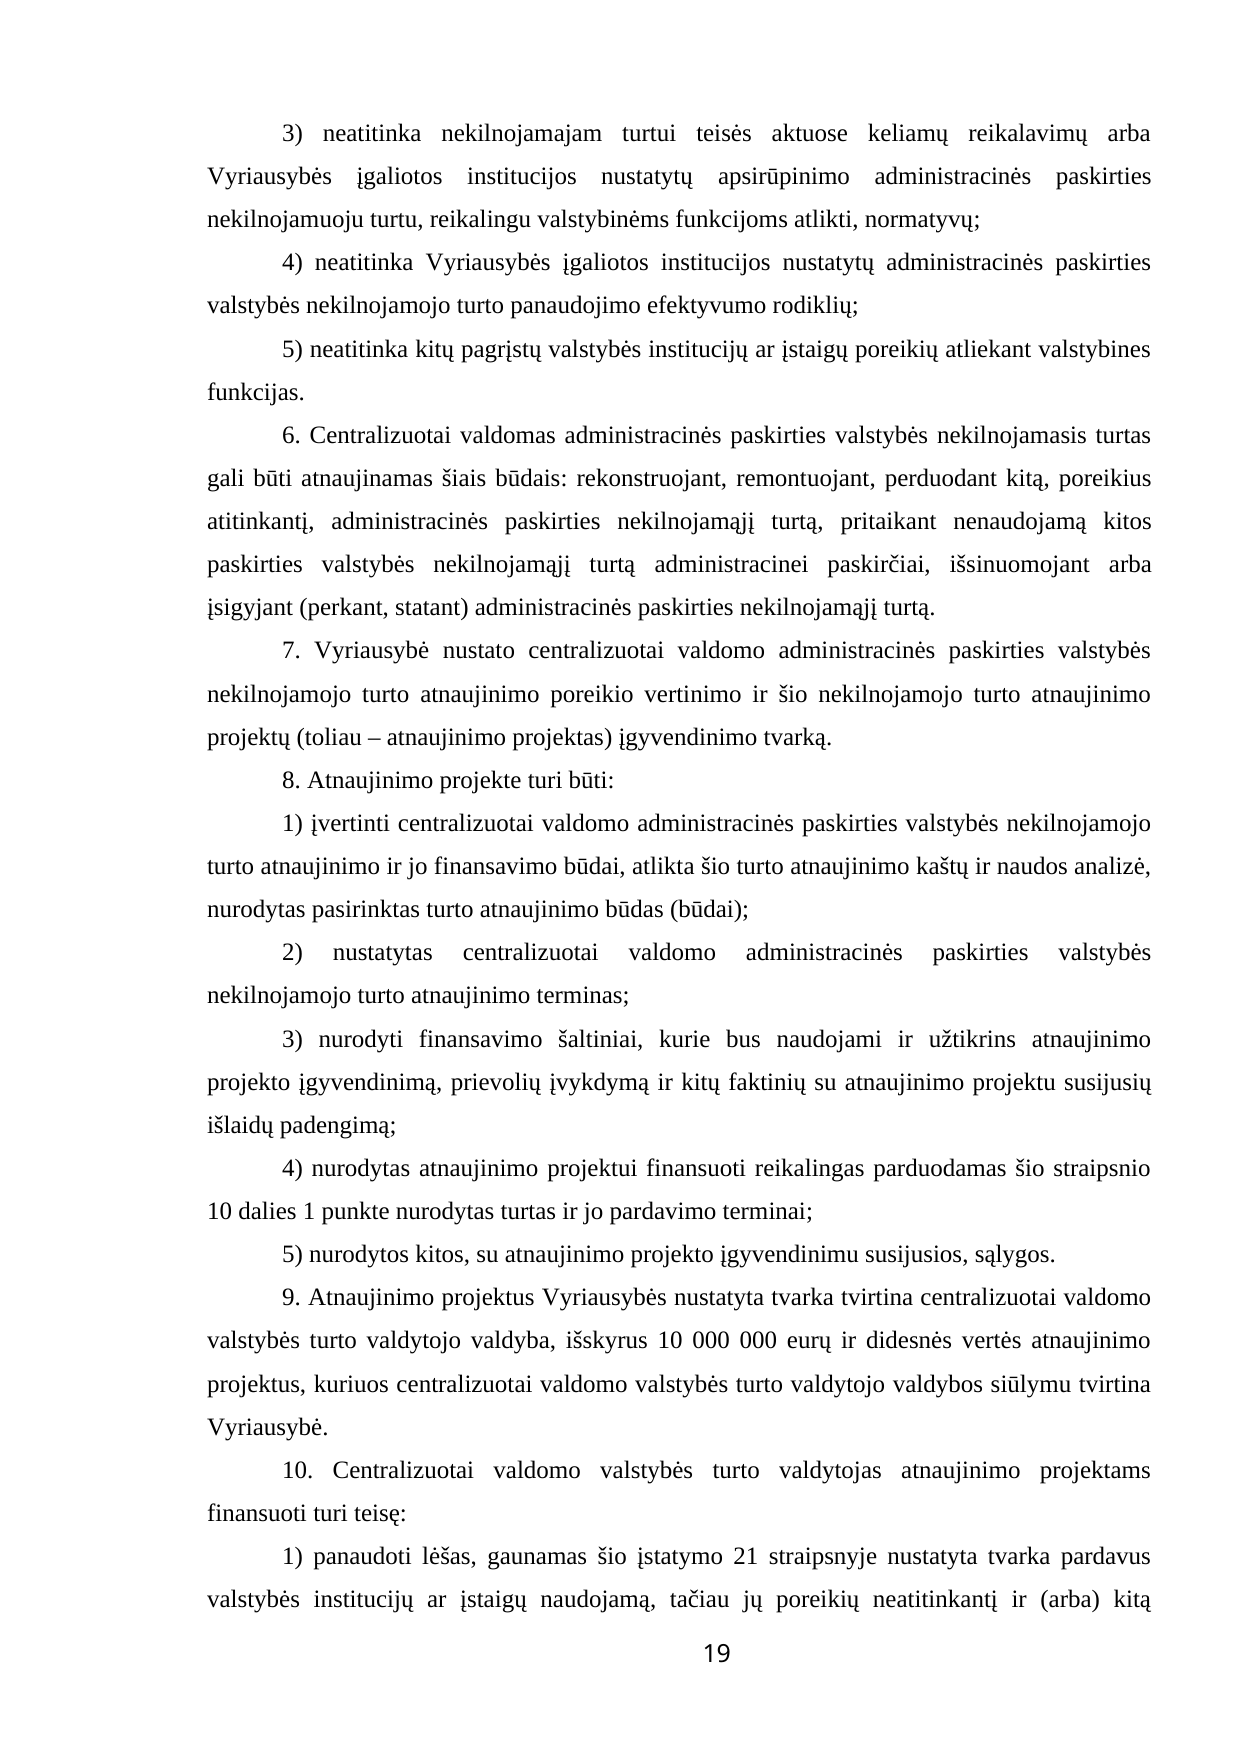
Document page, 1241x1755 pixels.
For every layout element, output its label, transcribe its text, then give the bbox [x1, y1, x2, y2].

text 3) neatitinka nekilnojamajam turtui teisės aktuose keliamų reikalavimų arba Vyriausybės įgaliotos institucijos nustatytų apsirūpinimo administracinės paskirties nekilnojamuoju turtu, reikalingu valstybinėms funkcijoms atlikti, normatyvų; [207, 118, 1152, 233]
text 2) nustatytas centralizuotai valdomo administracinės paskirties valstybės nekilnojamojo turto atnaujinimo terminas; [207, 937, 1152, 1009]
text 10. Centralizuotai valdomo valstybės turto valdytojas atnaujinimo projektams finansuoti turi teisę: [207, 1455, 1152, 1527]
text 8. Atnaujinimo projekte turi būti: [207, 765, 1152, 794]
text 1) įvertinti centralizuotai valdomo administracinės paskirties valstybės nekilnojamojo turto atnaujinimo ir jo finansavimo būdai, atlikta šio turto atnaujinimo kaštų ir naudos analizė, nurodytas pasirinktas turto atnaujinimo būdas (būdai); [207, 808, 1152, 923]
text 6. Centralizuotai valdomas administracinės paskirties valstybės nekilnojamasis turtas gali būti atnaujinamas šiais būdais: rekonstruojant, remontuojant, perduodant kitą, poreikius atitinkantį, administracinės paskirties nekilnojamąjį turtą, pritaikant nenaudojamą kitos paskirties valstybės nekilnojamąjį turtą administracinei paskirčiai, išsinuomojant arba įsigyjant (perkant, statant) administracinės paskirties nekilnojamąjį turtą. [207, 420, 1152, 621]
text 1) panaudoti lėšas, gaunamas šio įstatymo 21 straipsnyje nustatyta tvarka pardavus valstybės institucijų ar įstaigų naudojamą, tačiau jų poreikių neatitinkantį ir (arba) kitą [207, 1541, 1152, 1613]
text 4) nurodytas atnaujinimo projektui finansuoti reikalingas parduodamas šio straipsnio 10 dalies 1 punkte nurodytas turtas ir jo pardavimo terminai; [207, 1153, 1152, 1225]
text 5) neatitinka kitų pagrįstų valstybės institucijų ar įstaigų poreikių atliekant valstybines funkcijas. [207, 334, 1152, 406]
text 9. Atnaujinimo projektus Vyriausybės nustatyta tvarka tvirtina centralizuotai valdomo valstybės turto valdytojo valdyba, išskyrus 10 000 000 eurų ir didesnės vertės atnaujinimo projektus, kuriuos centralizuotai valdomo valstybės turto valdytojo valdybos siūlymu tvirtina Vyriausybė. [207, 1282, 1152, 1441]
text 3) nurodyti finansavimo šaltiniai, kurie bus naudojami ir užtikrins atnaujinimo projekto įgyvendinimą, prievolių įvykdymą ir kitų faktinių su atnaujinimo projektu susijusių išlaidų padengimą; [207, 1024, 1152, 1139]
text 7. Vyriausybė nustato centralizuotai valdomo administracinės paskirties valstybės nekilnojamojo turto atnaujinimo poreikio vertinimo ir šio nekilnojamojo turto atnaujinimo projektų (toliau – atnaujinimo projektas) įgyvendinimo tvarką. [207, 636, 1152, 751]
text 5) nurodytos kitos, su atnaujinimo projekto įgyvendinimu susijusios, sąlygos. [207, 1239, 1152, 1268]
text 4) neatitinka Vyriausybės įgaliotos institucijos nustatytų administracinės paskirties valstybės nekilnojamojo turto panaudojimo efektyvumo rodiklių; [207, 247, 1152, 319]
